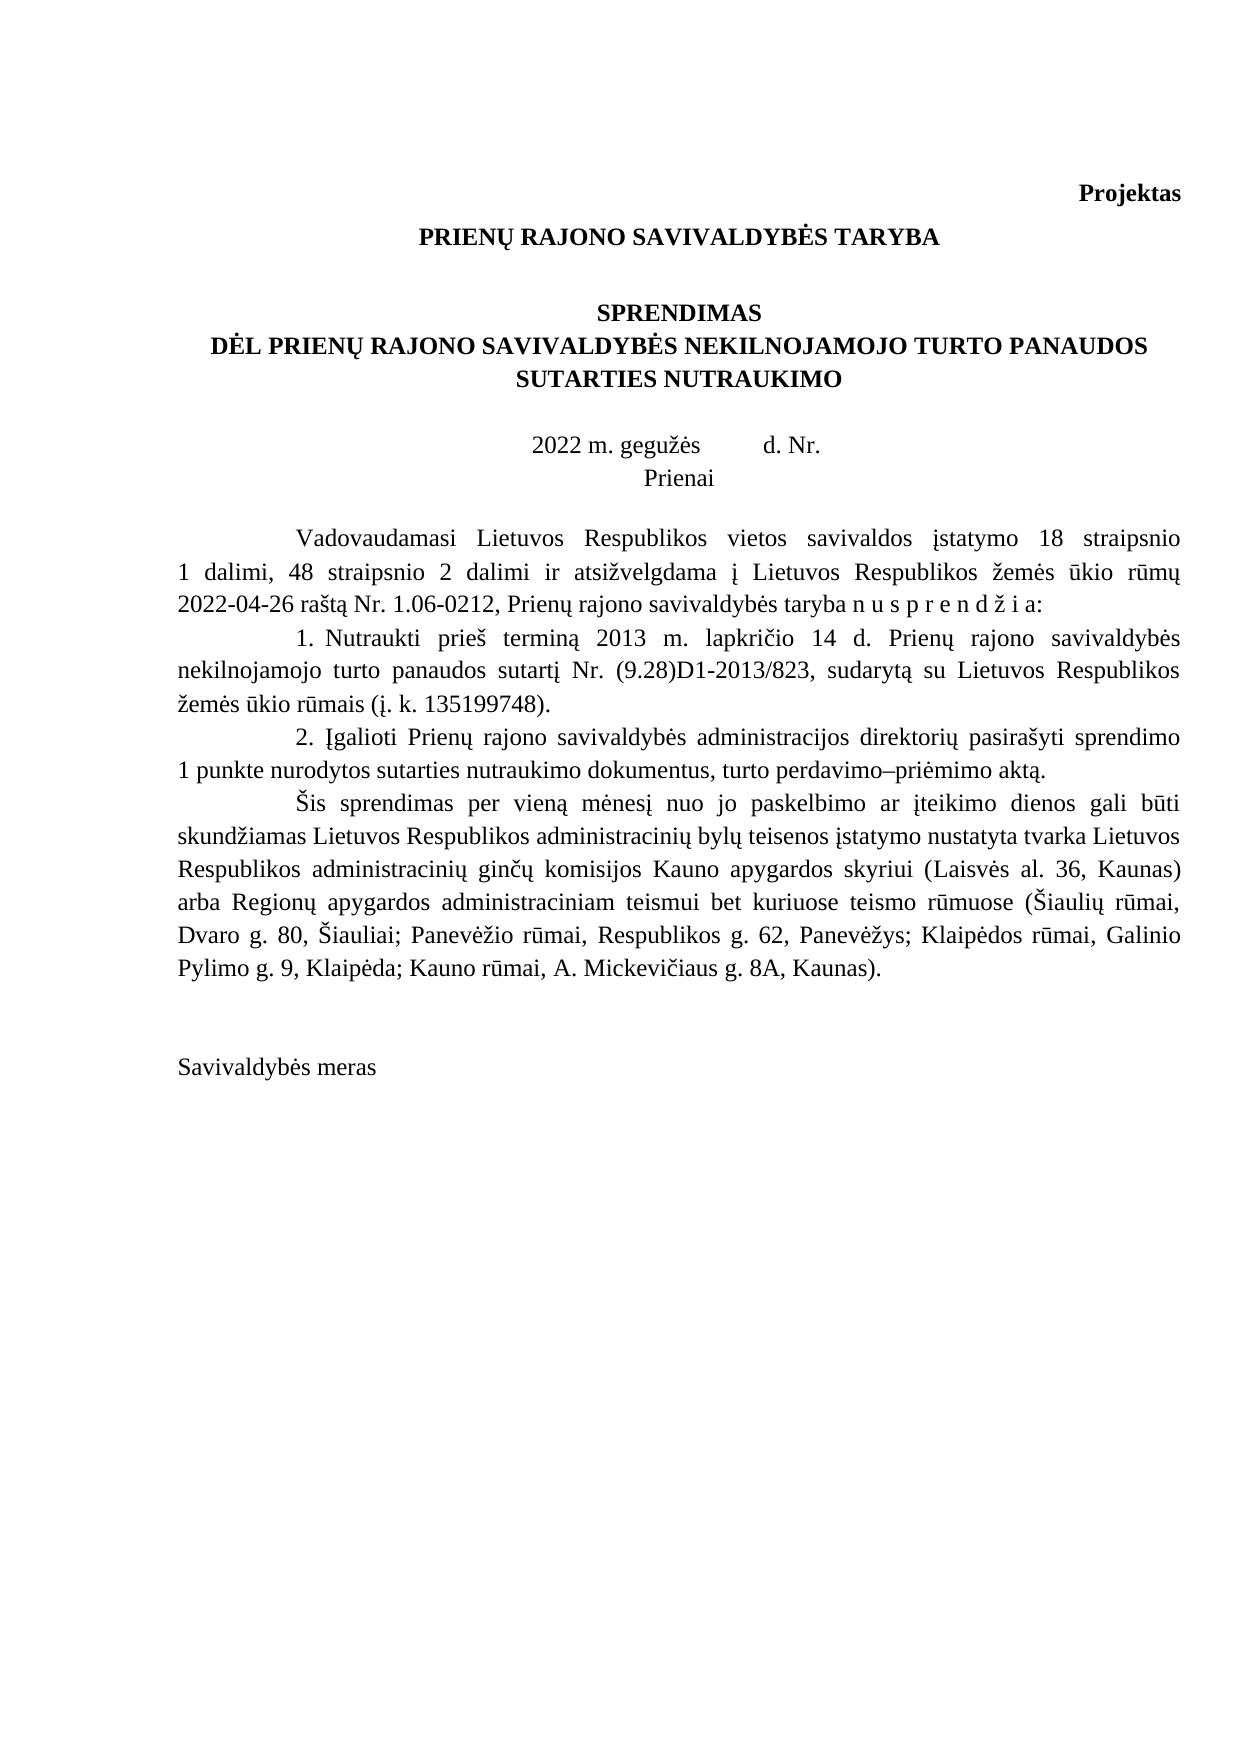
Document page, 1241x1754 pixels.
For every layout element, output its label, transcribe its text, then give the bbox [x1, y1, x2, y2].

subtitle Projektas [177, 178, 1181, 207]
text Vadovaudamasi Lietuvos Respublikos vietos savivaldos įstatymo 18 straipsnio 1 dalimi, 48 straipsnio 2 dalimi ir atsižvelgdama į Lietuvos Respublikos žemės ūkio rūmų 2022-04-26 raštą Nr. 1.06-0212, Prienų rajono savivaldybės taryba n u s p r e n d ž i a: [177, 523, 1181, 618]
subtitle Prienai [177, 463, 1181, 492]
text DĖL PRIENŲ RAJONO SAVIVALDYBĖS NEKILNOJAMOJO TURTO PANAUDOS SUTARTIES NUTRAUKIMO [177, 331, 1181, 393]
text SPRENDIMAS [177, 298, 1181, 327]
text Šis sprendimas per vieną mėnesį nuo jo paskelbimo ar įteikimo dienos gali būti skundžiamas Lietuvos Respublikos administracinių bylų teisenos įstatymo nustatyta tvarka Lietuvos Respublikos administracinių ginčų komisijos Kauno apygardos skyriui (Laisvės al. 36, Kaunas) arba Regionų apygardos administraciniam teismui bet kuriuose teismo rūmuose (Šiaulių rūmai, Dvaro g. 80, Šiauliai; Panevėžio rūmai, Respublikos g. 62, Panevėžys; Klaipėdos rūmai, Galinio Pylimo g. 9, Klaipėda; Kauno rūmai, A. Mickevičiaus g. 8A, Kaunas). [177, 788, 1181, 982]
text PRIENŲ RAJONO savivaldybės TARYBA [177, 222, 1181, 250]
text 2. Įgalioti Prienų rajono savivaldybės administracijos direktorių pasirašyti sprendimo 1 punkte nurodytos sutarties nutraukimo dokumentus, turto perdavimo–priėmimo aktą. [177, 722, 1181, 783]
text Savivaldybės meras [177, 1052, 1181, 1081]
text 2022 m. gegužės d. Nr. [177, 430, 1181, 459]
text 1. Nutraukti prieš terminą 2013 m. lapkričio 14 d. Prienų rajono savivaldybės nekilnojamojo turto panaudos sutartį Nr. (9.28)D1-2013/823, sudarytą su Lietuvos Respublikos žemės ūkio rūmais (į. k. 135199748). [177, 623, 1181, 717]
